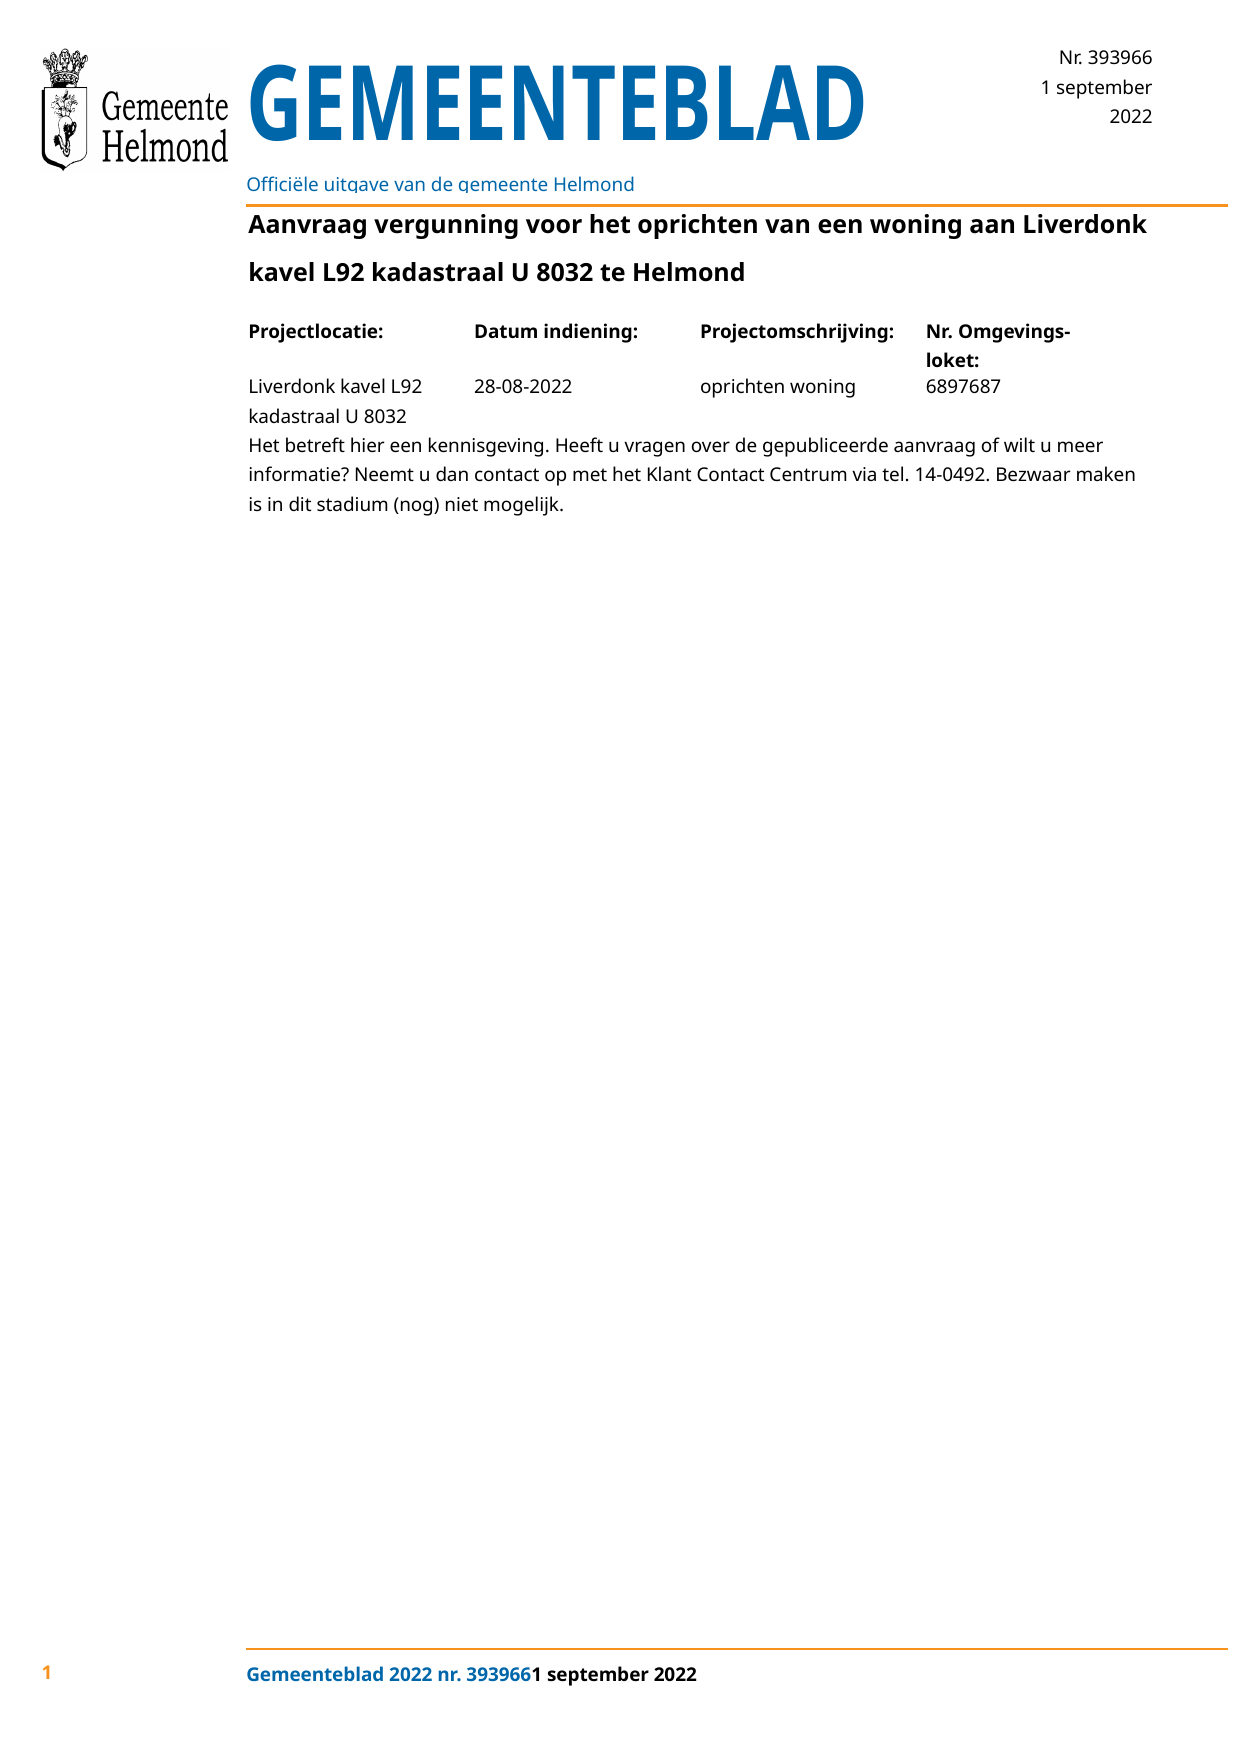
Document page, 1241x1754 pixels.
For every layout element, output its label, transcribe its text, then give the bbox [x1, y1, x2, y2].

table_cell 6897687 [926, 373, 1152, 429]
text Het betreft hier een kennisgeving. Heeft u vragen over de gepubliceerde aanvraag of wilt u meer informatie? Neemt u dan contact op met het Klant Contact Centrum via tel. 14-0492. Bezwaar maken is in dit stadium (nog) niet mogelijk. [248, 432, 1152, 517]
table_header Nr. Omgevings- loket: [926, 318, 1152, 373]
table_cell Liverdonk kavel L92 kadastraal U 8032 [248, 373, 474, 429]
table_header Projectlocatie: [248, 318, 474, 373]
text Aanvraag vergunning voor het oprichten van een woning aan Liverdonk kavel L92 kadastraal U 8032 te Helmond [248, 207, 1152, 288]
table_header Projectomschrijving: [700, 318, 926, 373]
table_cell oprichten woning [700, 373, 926, 429]
picture [41, 47, 231, 172]
table_header Datum indiening: [474, 318, 700, 373]
table_cell 28-08-2022 [474, 373, 700, 429]
